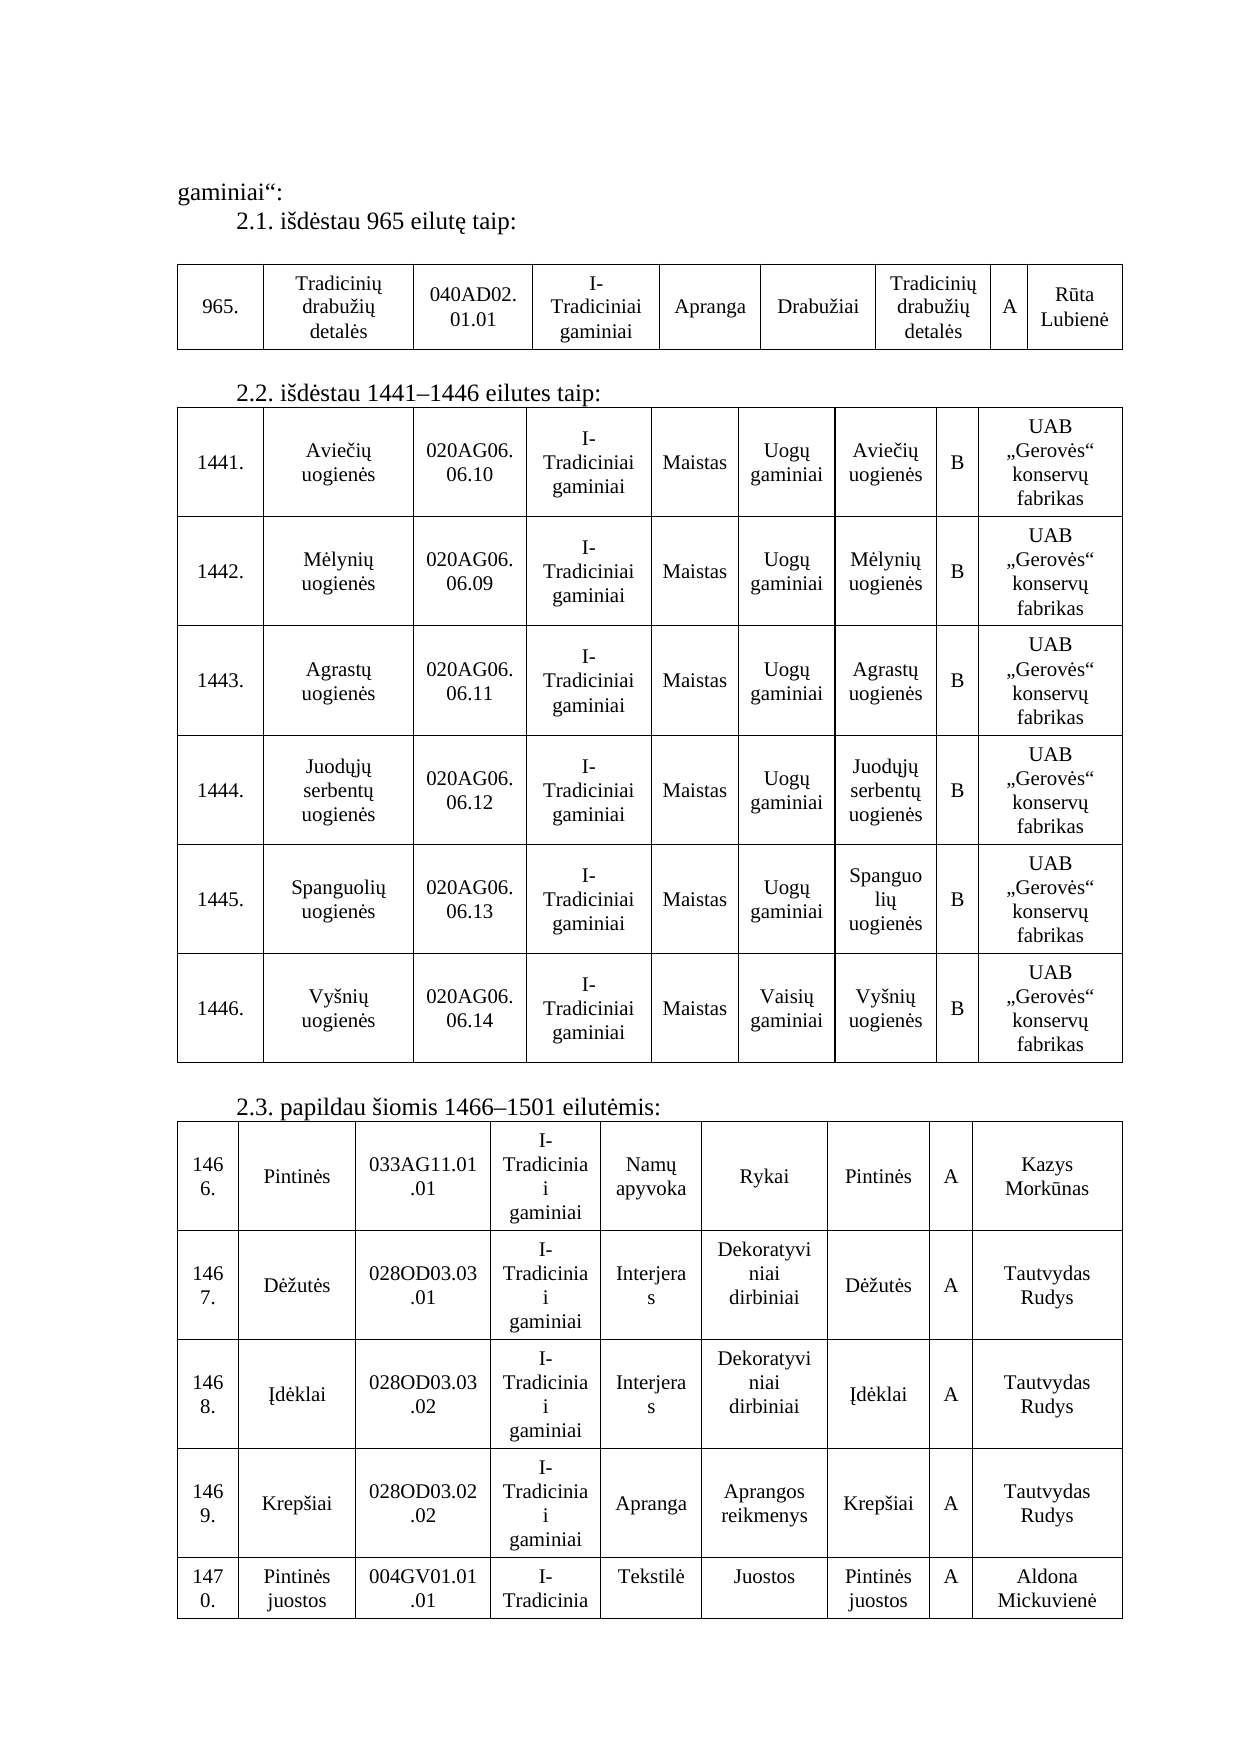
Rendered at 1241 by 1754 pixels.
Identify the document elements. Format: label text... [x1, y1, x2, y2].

table_header B [937, 408, 978, 516]
table_cell B [937, 517, 978, 625]
table_cell Uogų gaminiai [739, 626, 834, 734]
table_cell Tautvydas Rudys [973, 1231, 1122, 1339]
text gaminiai“: [177, 177, 1181, 206]
table_cell 1442. [178, 517, 263, 625]
table_header 040AD02.01.01 [414, 265, 532, 348]
table_cell 020AG06.06.09 [414, 517, 526, 625]
table_cell Krepšiai [239, 1449, 355, 1557]
table_header 1466. [178, 1122, 238, 1230]
table_cell A [930, 1449, 972, 1557]
table_cell Vaisių gaminiai [739, 954, 834, 1062]
table_cell B [937, 736, 978, 844]
table_cell Įdėklai [828, 1340, 929, 1448]
table_cell I-Tradiciniai gaminiai [527, 845, 651, 953]
table_header Uogų gaminiai [739, 408, 834, 516]
table_cell UAB „Gerovės“ konservų fabrikas [979, 954, 1122, 1062]
table_cell 028OD03.03.02 [356, 1340, 490, 1448]
table_cell 1445. [178, 845, 263, 953]
table_cell Maistas [652, 954, 738, 1062]
table_cell A [930, 1558, 972, 1618]
table_header Rūta Lubienė [1028, 265, 1122, 348]
table_cell UAB „Gerovės“ konservų fabrikas [979, 626, 1122, 734]
table_cell UAB „Gerovės“ konservų fabrikas [979, 845, 1122, 953]
table_cell Maistas [652, 626, 738, 734]
text 2.3. papildau šiomis 1466–1501 eilutėmis: [177, 1092, 1181, 1121]
table_header Namų apyvoka [601, 1122, 701, 1230]
table_cell UAB „Gerovės“ konservų fabrikas [979, 517, 1122, 625]
table_cell Krepšiai [828, 1449, 929, 1557]
table_cell Pintinės juostos [239, 1558, 355, 1618]
table_cell Juostos [702, 1558, 827, 1618]
table_cell B [937, 845, 978, 953]
table_cell 1467. [178, 1231, 238, 1339]
table_cell Maistas [652, 736, 738, 844]
text 2.2. išdėstau 1441–1446 eilutes taip: [177, 378, 1181, 407]
table_cell 1443. [178, 626, 263, 734]
table_cell I-Tradiciniai gaminiai [491, 1231, 600, 1339]
table_cell I-Tradiciniai gaminiai [527, 736, 651, 844]
table_cell Agrastų uogienės [264, 626, 413, 734]
table_cell Juodųjų serbentų uogienės [836, 736, 936, 844]
table_cell Pintinės juostos [828, 1558, 929, 1618]
table_cell Mėlynių uogienės [264, 517, 413, 625]
table_cell 028OD03.03.01 [356, 1231, 490, 1339]
table_header UAB „Gerovės“ konservų fabrikas [979, 408, 1122, 516]
table_header Apranga [660, 265, 760, 348]
table_header I-Tradiciniai gaminiai [533, 265, 659, 348]
table_header Aviečių uogienės [836, 408, 936, 516]
table_cell 004GV01.01.01 [356, 1558, 490, 1618]
table_header Pintinės [239, 1122, 355, 1230]
table_cell 020AG06.06.13 [414, 845, 526, 953]
table_cell Maistas [652, 517, 738, 625]
table_cell UAB „Gerovės“ konservų fabrikas [979, 736, 1122, 844]
table_cell Interjeras [601, 1340, 701, 1448]
table_cell Apranga [601, 1449, 701, 1557]
table_cell B [937, 954, 978, 1062]
table_cell 020AG06.06.12 [414, 736, 526, 844]
table_cell Uogų gaminiai [739, 845, 834, 953]
table_header Kazys Morkūnas [973, 1122, 1122, 1230]
table_header Drabužiai [761, 265, 875, 348]
table_cell I-Tradiciniai gaminiai [491, 1340, 600, 1448]
table_header Tradicinių drabužių detalės [264, 265, 413, 348]
table_cell A [930, 1340, 972, 1448]
table_cell Dekoratyviniai dirbiniai [702, 1231, 827, 1339]
table_cell A [930, 1231, 972, 1339]
table_cell 1469. [178, 1449, 238, 1557]
table_cell 020AG06.06.14 [414, 954, 526, 1062]
table_header I-Tradiciniai gaminiai [491, 1122, 600, 1230]
table_cell 020AG06.06.11 [414, 626, 526, 734]
table_header 020AG06.06.10 [414, 408, 526, 516]
table_header 965. [178, 265, 263, 348]
table_cell Vyšnių uogienės [836, 954, 936, 1062]
text 2.1. išdėstau 965 eilutę taip: [177, 206, 1181, 235]
table_header Maistas [652, 408, 738, 516]
table_cell 1446. [178, 954, 263, 1062]
table_header Rykai [702, 1122, 827, 1230]
table_header Aviečių uogienės [264, 408, 413, 516]
table_cell Juodųjų serbentų uogienės [264, 736, 413, 844]
table_cell Tekstilė [601, 1558, 701, 1618]
table_cell Spanguolių uogienės [264, 845, 413, 953]
table_cell B [937, 626, 978, 734]
table_cell Uogų gaminiai [739, 517, 834, 625]
table_header Pintinės [828, 1122, 929, 1230]
table_cell 1444. [178, 736, 263, 844]
table_header Tradicinių drabužių detalės [876, 265, 990, 348]
table_cell I-Tradiciniai gaminiai [491, 1449, 600, 1557]
table_cell Dėžutės [239, 1231, 355, 1339]
table_cell Spanguolių uogienės [836, 845, 936, 953]
table_cell Aprangos reikmenys [702, 1449, 827, 1557]
table_cell 1470. [178, 1558, 238, 1618]
table_cell Agrastų uogienės [836, 626, 936, 734]
table_cell I-Tradiciniai gaminiai [527, 954, 651, 1062]
table_cell 028OD03.02.02 [356, 1449, 490, 1557]
table_cell I-Tradiciniai gaminiai [527, 626, 651, 734]
table_cell Dekoratyviniai dirbiniai [702, 1340, 827, 1448]
table_cell Įdėklai [239, 1340, 355, 1448]
table_cell Uogų gaminiai [739, 736, 834, 844]
table_cell Vyšnių uogienės [264, 954, 413, 1062]
table_header A [930, 1122, 972, 1230]
table_cell I-Tradicinia [491, 1558, 600, 1618]
table_cell I-Tradiciniai gaminiai [527, 517, 651, 625]
table_cell Maistas [652, 845, 738, 953]
table_cell Aldona Mickuvienė [973, 1558, 1122, 1618]
table_cell Interjeras [601, 1231, 701, 1339]
table_cell Mėlynių uogienės [836, 517, 936, 625]
table_cell Dėžutės [828, 1231, 929, 1339]
table_header I-Tradiciniai gaminiai [527, 408, 651, 516]
table_header 033AG11.01.01 [356, 1122, 490, 1230]
table_cell 1468. [178, 1340, 238, 1448]
table_header A [991, 265, 1027, 348]
table_header 1441. [178, 408, 263, 516]
table_cell Tautvydas Rudys [973, 1340, 1122, 1448]
table_cell Tautvydas Rudys [973, 1449, 1122, 1557]
